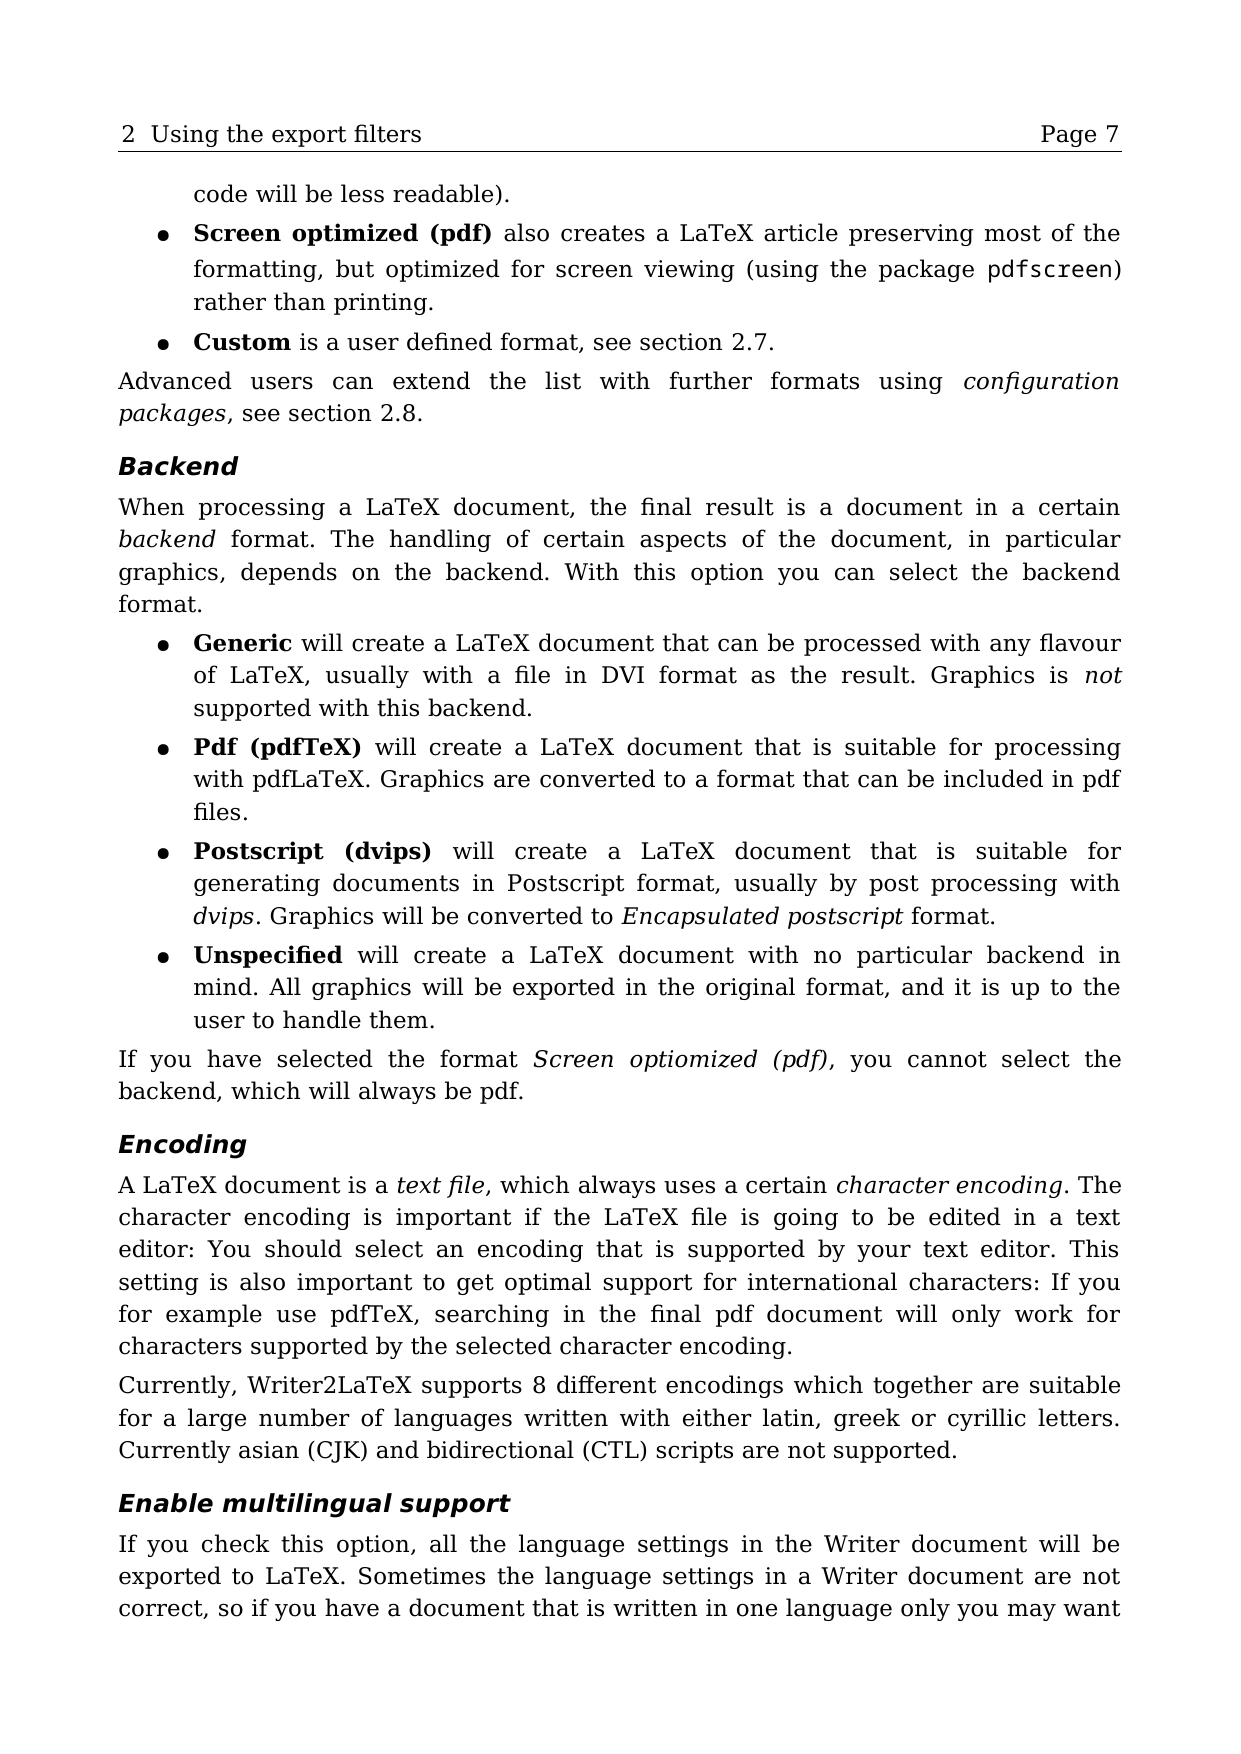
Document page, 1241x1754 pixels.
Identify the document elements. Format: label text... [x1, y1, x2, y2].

text When processing a LaTeX document, the final result is a document in a certain backend format. The handling of certain aspects of the document, in particular graphics, depends on the backend. With this option you can select the backend format. [118, 494, 1122, 618]
subtitle Enable multilingual support [118, 1489, 1122, 1518]
list Custom is a user defined format, see section 2.7. [156, 329, 1122, 356]
list Generic will create a LaTeX document that can be processed with any flavour of LaTeX, usually with a file in DVI format as the result. Graphics is not supported with this backend. [156, 630, 1122, 722]
text Advanced users can extend the list with further formats using configuration packages, see section 2.8. [118, 368, 1122, 427]
list Pdf (pdfTeX) will create a LaTeX document that is suitable for processing with pdfLaTeX. Graphics are converted to a format that can be included in pdf files. [156, 734, 1122, 826]
text If you have selected the format Screen optiomized (pdf), you cannot select the backend, which will always be pdf. [118, 1046, 1122, 1105]
list Screen optimized (pdf) also creates a LaTeX article preserving most of the formatting, but optimized for screen viewing (using the package pdfscreen) rather than printing. [156, 220, 1122, 316]
subtitle Backend [118, 452, 1122, 481]
list Postscript (dvips) will create a LaTeX document that is suitable for generating documents in Postscript format, usually by post processing with dvips. Graphics will be converted to Encapsulated postscript format. [156, 838, 1122, 929]
text If you check this option, all the language settings in the Writer document will be exported to LaTeX. Sometimes the language settings in a Writer document are not correct, so if you have a document that is written in one language only you may want [118, 1531, 1122, 1622]
subtitle Encoding [118, 1130, 1122, 1159]
list code will be less readable). [156, 181, 1122, 207]
list Unspecified will create a LaTeX document with no particular backend in mind. All graphics will be exported in the original format, and it is up to the user to handle them. [156, 942, 1122, 1033]
text A LaTeX document is a text file, which always uses a certain character encoding. The character encoding is important if the LaTeX file is going to be edited in a text editor: You should select an encoding that is supported by your text editor. This setting is also important to get optimal support for international characters: If you for example use pdfTeX, searching in the final pdf document will only work for characters supported by the selected character encoding. [118, 1172, 1122, 1360]
text Currently, Writer2LaTeX supports 8 different encodings which together are suitable for a large number of languages written with either latin, greek or cyrillic letters. Currently asian (CJK) and bidirectional (CTL) scripts are not supported. [118, 1372, 1122, 1464]
